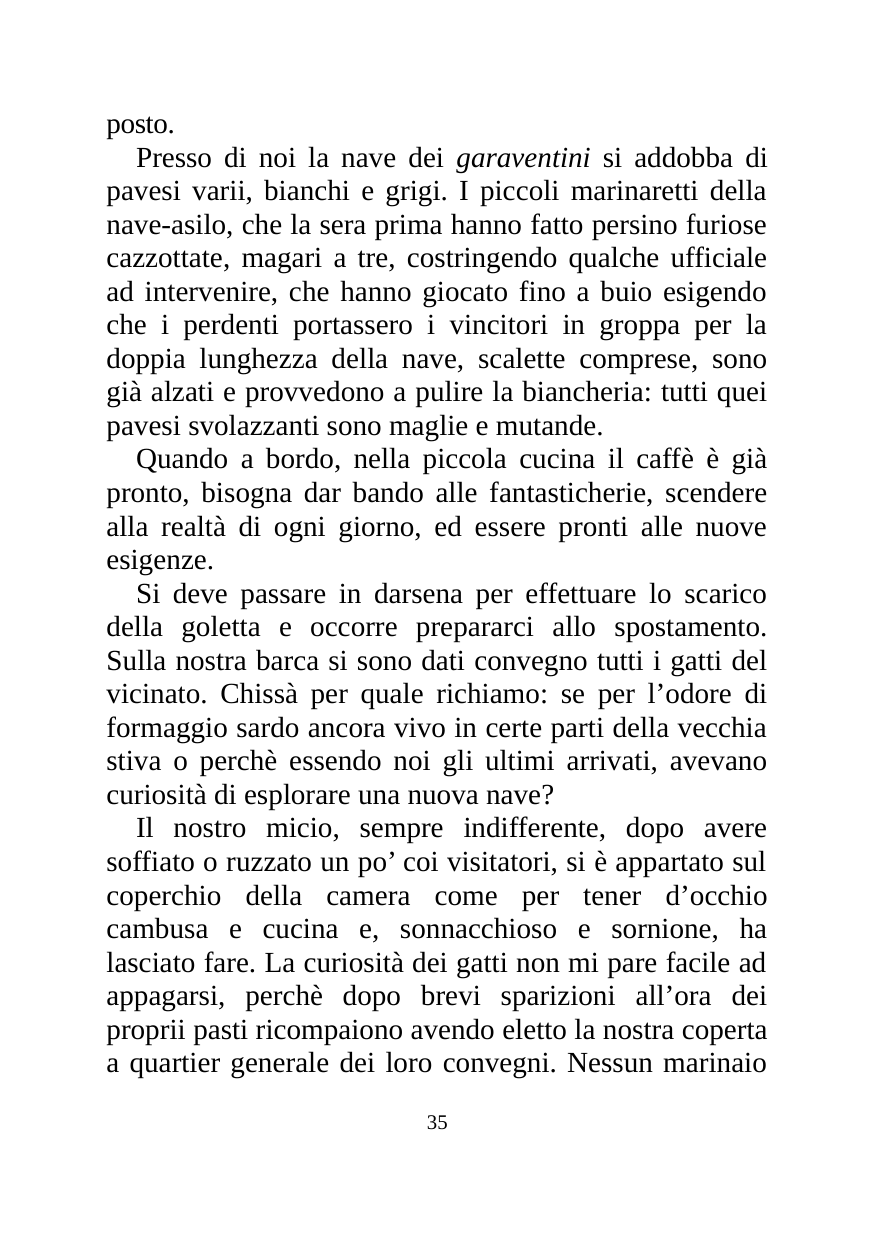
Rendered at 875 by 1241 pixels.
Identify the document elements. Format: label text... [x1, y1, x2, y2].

text posto. [106, 106, 768, 140]
text Il nostro micio, sempre indifferente, dopo avere soffiato o ruzzato un po’ coi visitatori, si è appartato sul coperchio della camera come per tener d’occhio cambusa e cucina e, sonnacchioso e sornione, ha lasciato fare. La curiosità dei gatti non mi pare facile ad appagarsi, perchè dopo brevi sparizioni all’ora dei proprii pasti ricompaiono avendo eletto la nostra coperta a quartier generale dei loro convegni. Nessun marinaio [106, 811, 768, 1079]
text Presso di noi la nave dei garaventini si addobba di pavesi varii, bianchi e grigi. I piccoli marinaretti della nave-asilo, che la sera prima hanno fatto persino furiose cazzottate, magari a tre, costringendo qualche ufficiale ad intervenire, che hanno giocato fino a buio esigendo che i perdenti portassero i vincitori in groppa per la doppia lunghezza della nave, scalette comprese, sono già alzati e provvedono a pulire la biancheria: tutti quei pavesi svolazzanti sono maglie e mutande. [106, 140, 768, 442]
text Si deve passare in darsena per effettuare lo scarico della goletta e occorre prepararci allo spostamento. Sulla nostra barca si sono dati convegno tutti i gatti del vicinato. Chissà per quale richiamo: se per l’odore di formaggio sardo ancora vivo in certe parti della vecchia stiva o perchè essendo noi gli ultimi arrivati, avevano curiosità di esplorare una nuova nave? [106, 576, 768, 811]
text Quando a bordo, nella piccola cucina il caffè è già pronto, bisogna dar bando alle fantasticherie, scendere alla realtà di ogni giorno, ed essere pronti alle nuove esigenze. [106, 442, 768, 576]
